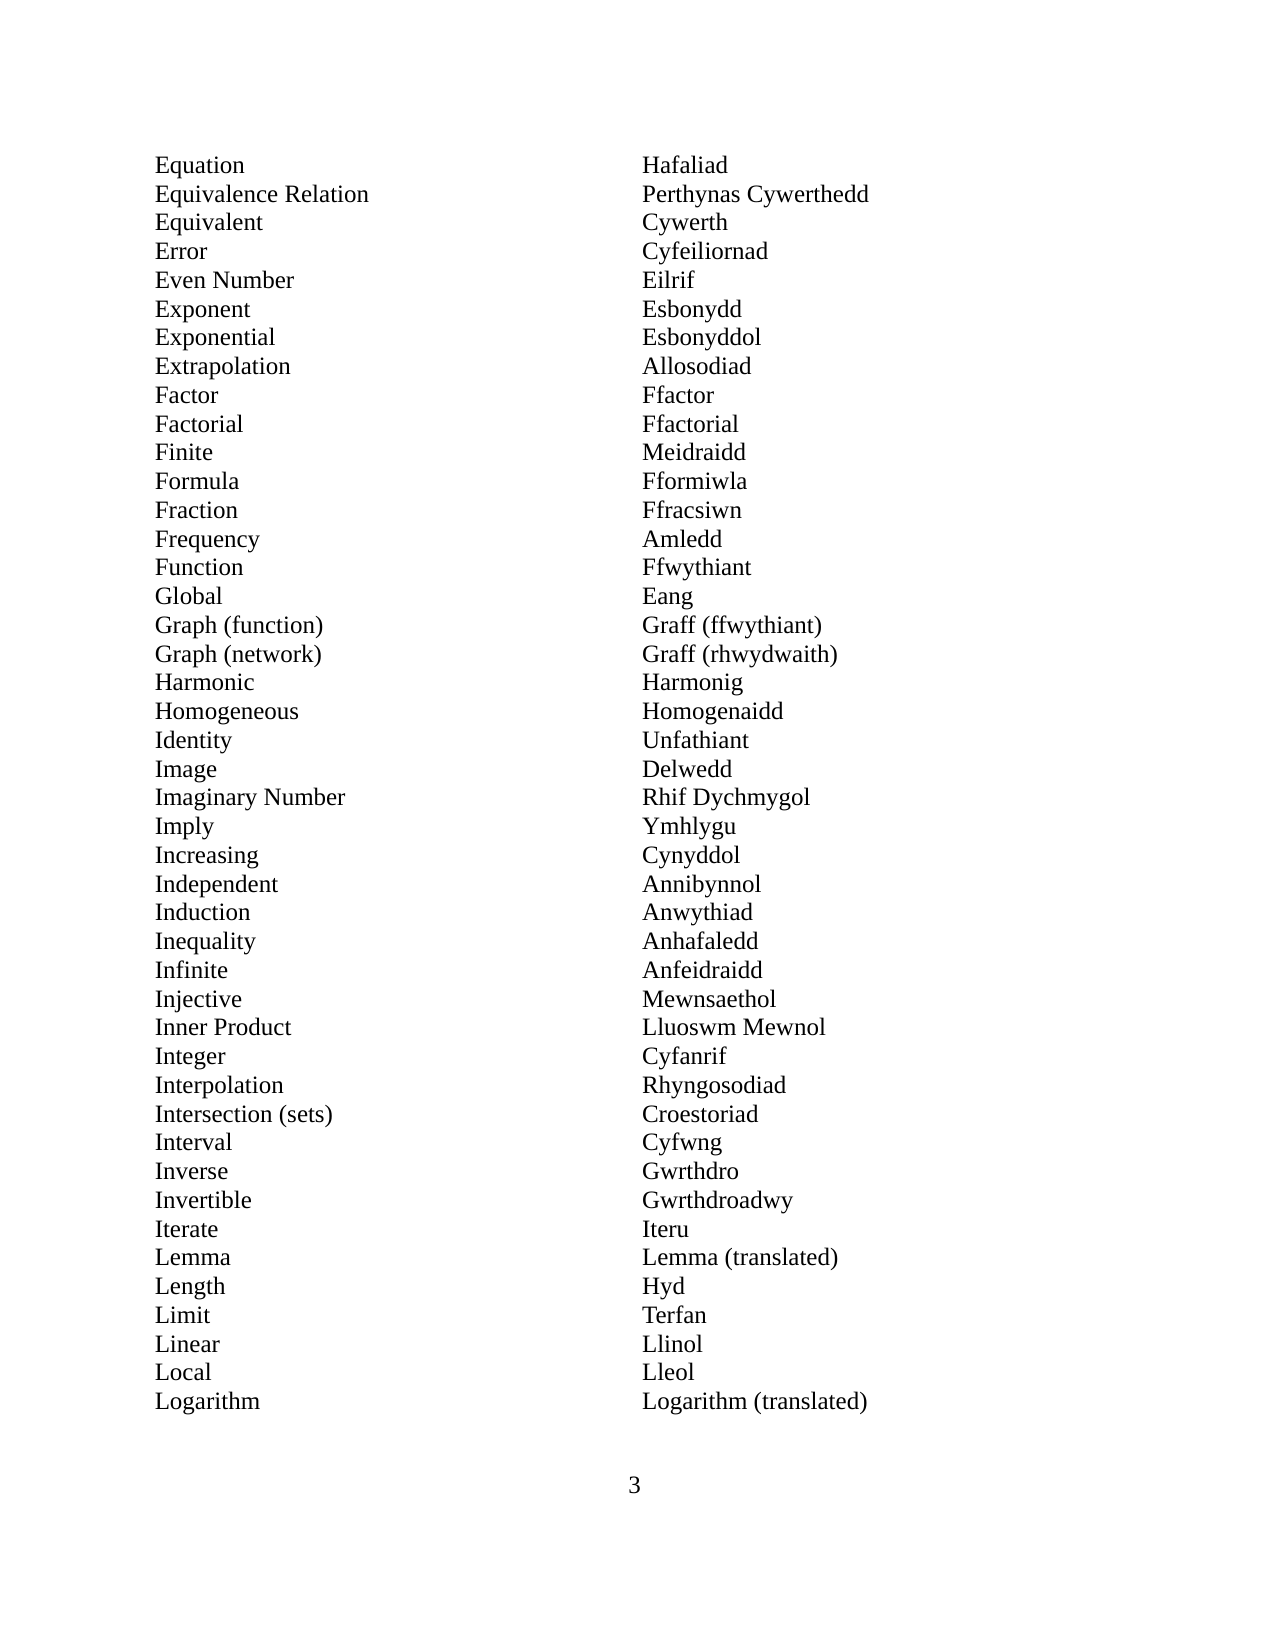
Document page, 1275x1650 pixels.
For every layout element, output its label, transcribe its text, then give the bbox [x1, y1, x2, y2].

table_cell Factorial [150, 409, 637, 437]
table_cell Fformiwla [638, 466, 1125, 495]
table_cell Terfan [638, 1300, 1125, 1329]
table_cell Equivalent [150, 208, 637, 236]
table_cell Logarithm [150, 1386, 637, 1415]
table_cell Homogeneous [150, 696, 637, 725]
table_cell Rhyngosodiad [638, 1070, 1125, 1099]
table_cell Perthynas Cywerthedd [638, 179, 1125, 207]
table_cell Eilrif [638, 265, 1125, 294]
table_cell Graph (function) [150, 610, 637, 639]
table_cell Lluoswm Mewnol [638, 1013, 1125, 1041]
table_cell Gwrthdroadwy [638, 1185, 1125, 1214]
table_cell Global [150, 581, 637, 610]
table_cell Function [150, 553, 637, 581]
table_cell Interval [150, 1128, 637, 1156]
table_cell Exponent [150, 294, 637, 322]
table_cell Iterate [150, 1214, 637, 1242]
table_cell Meidraidd [638, 438, 1125, 466]
table_cell Inner Product [150, 1013, 637, 1041]
table_cell Increasing [150, 840, 637, 869]
table_cell Lemma [150, 1243, 637, 1271]
table_cell Mewnsaethol [638, 984, 1125, 1012]
table_cell Imaginary Number [150, 783, 637, 811]
table_cell Lleol [638, 1358, 1125, 1386]
table_cell Imply [150, 811, 637, 840]
table_cell Equation [150, 150, 637, 179]
table_cell Eang [638, 581, 1125, 610]
table_cell Linear [150, 1329, 637, 1357]
table_cell Esbonyddol [638, 323, 1125, 351]
table_cell Fraction [150, 495, 637, 524]
table_cell Amledd [638, 524, 1125, 552]
table_cell Harmonic [150, 668, 637, 696]
table_cell Gwrthdro [638, 1156, 1125, 1185]
table_cell Factor [150, 380, 637, 409]
table_cell Cyfeiliornad [638, 236, 1125, 265]
table_cell Anwythiad [638, 898, 1125, 926]
table_cell Extrapolation [150, 351, 637, 380]
table_cell Finite [150, 438, 637, 466]
table_cell Iteru [638, 1214, 1125, 1242]
table_cell Intersection (sets) [150, 1099, 637, 1127]
table_cell Rhif Dychmygol [638, 783, 1125, 811]
table_cell Local [150, 1358, 637, 1386]
table_cell Cyfanrif [638, 1041, 1125, 1070]
table_cell Integer [150, 1041, 637, 1070]
table_cell Limit [150, 1300, 637, 1329]
table_cell Injective [150, 984, 637, 1012]
table_cell Inequality [150, 926, 637, 955]
table_cell Lemma (translated) [638, 1243, 1125, 1271]
table_cell Frequency [150, 524, 637, 552]
table_cell Unfathiant [638, 725, 1125, 754]
table_cell Ffwythiant [638, 553, 1125, 581]
table_cell Anfeidraidd [638, 955, 1125, 984]
table_cell Independent [150, 869, 637, 897]
table_cell Cywerth [638, 208, 1125, 236]
table_cell Graff (rhwydwaith) [638, 639, 1125, 667]
table_cell Graff (ffwythiant) [638, 610, 1125, 639]
table_cell Esbonydd [638, 294, 1125, 322]
table_cell Equivalence Relation [150, 179, 637, 207]
table_cell Harmonig [638, 668, 1125, 696]
table_cell Infinite [150, 955, 637, 984]
table_cell Llinol [638, 1329, 1125, 1357]
table_cell Induction [150, 898, 637, 926]
table_cell Annibynnol [638, 869, 1125, 897]
table_cell Ffactorial [638, 409, 1125, 437]
table_cell Homogenaidd [638, 696, 1125, 725]
table_cell Hyd [638, 1271, 1125, 1300]
table_cell Logarithm (translated) [638, 1386, 1125, 1415]
table_cell Graph (network) [150, 639, 637, 667]
table_cell Hafaliad [638, 150, 1125, 179]
table_cell Identity [150, 725, 637, 754]
table_cell Cynyddol [638, 840, 1125, 869]
table_cell Exponential [150, 323, 637, 351]
table_cell Interpolation [150, 1070, 637, 1099]
table_cell Image [150, 754, 637, 782]
table_cell Cyfwng [638, 1128, 1125, 1156]
table_cell Invertible [150, 1185, 637, 1214]
table_cell Delwedd [638, 754, 1125, 782]
table_cell Ffactor [638, 380, 1125, 409]
table_cell Error [150, 236, 637, 265]
table_cell Inverse [150, 1156, 637, 1185]
table_cell Length [150, 1271, 637, 1300]
table_cell Formula [150, 466, 637, 495]
table_cell Allosodiad [638, 351, 1125, 380]
table_cell Even Number [150, 265, 637, 294]
table_cell Croestoriad [638, 1099, 1125, 1127]
table_cell Ffracsiwn [638, 495, 1125, 524]
table_cell Anhafaledd [638, 926, 1125, 955]
table_cell Ymhlygu [638, 811, 1125, 840]
